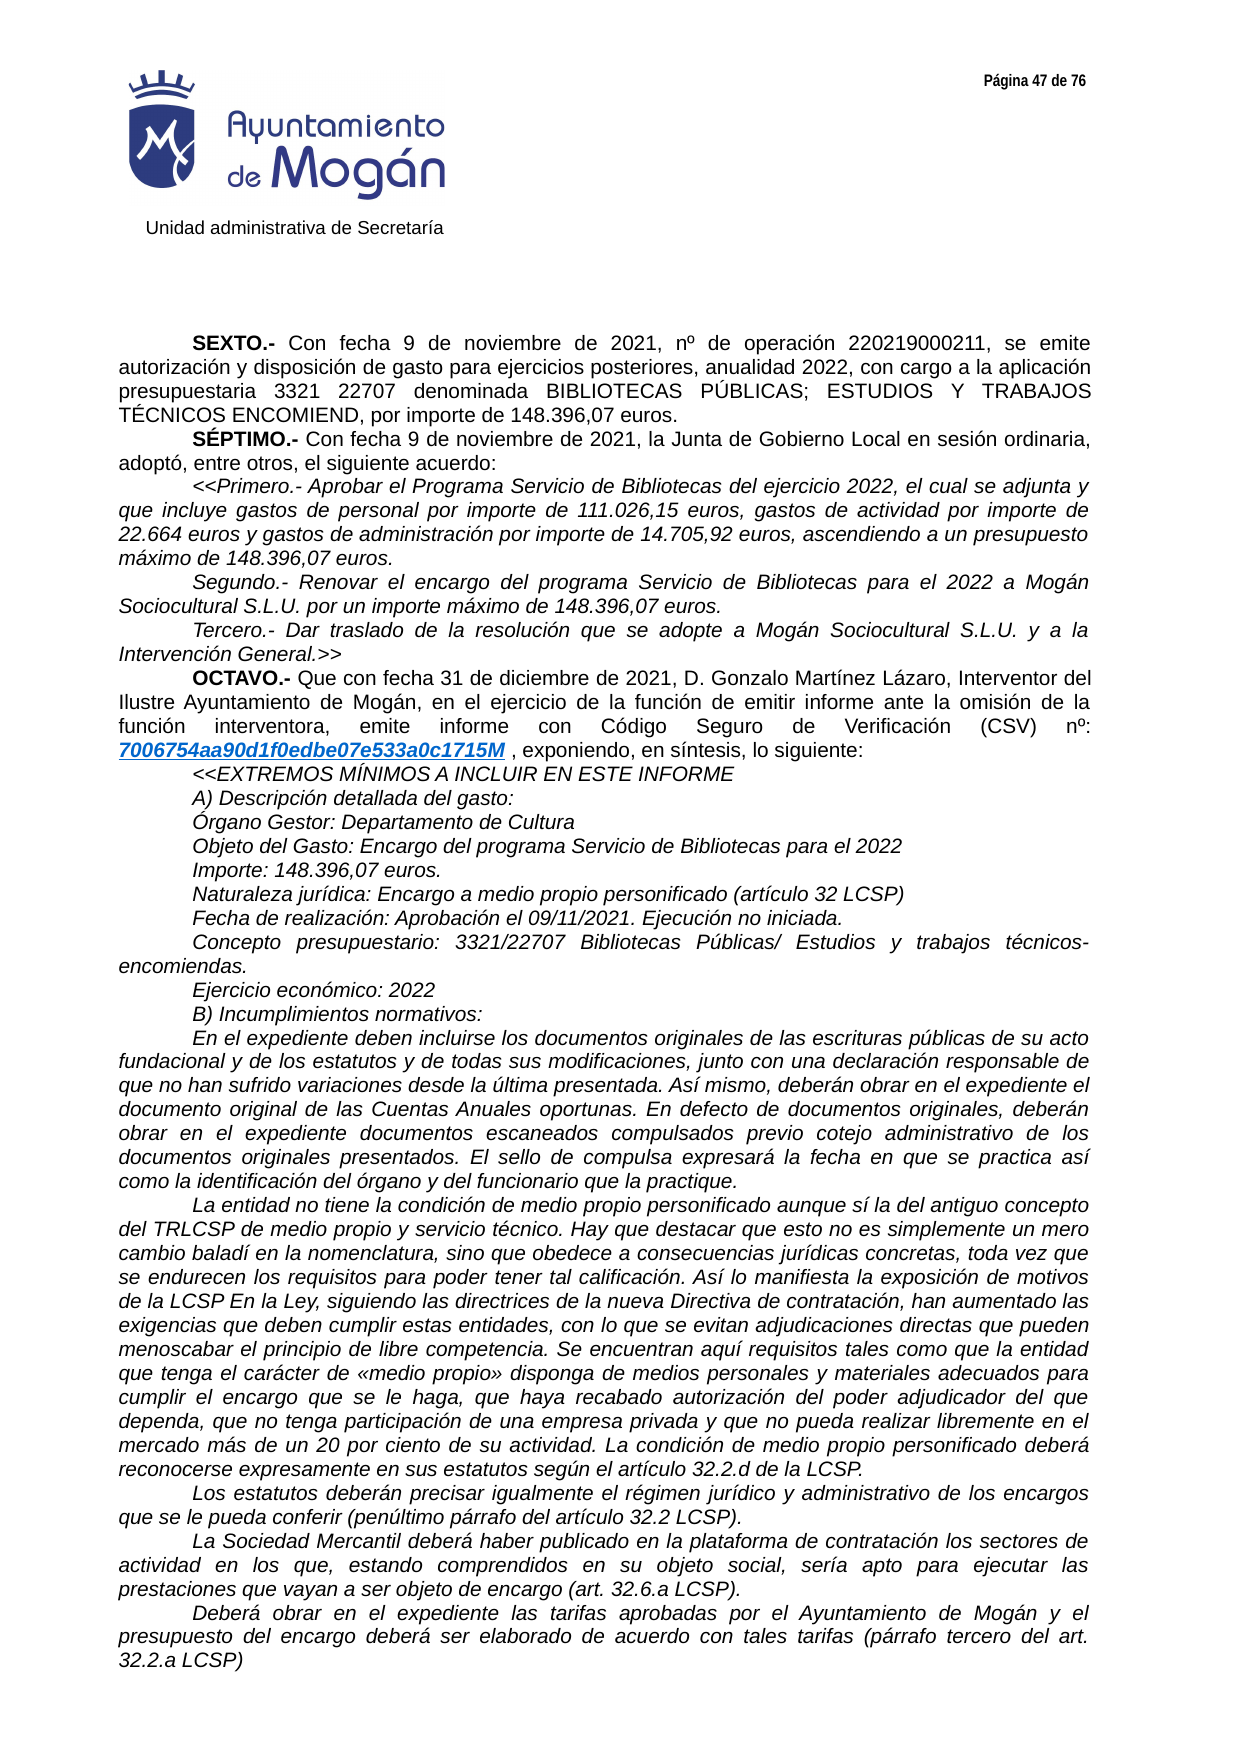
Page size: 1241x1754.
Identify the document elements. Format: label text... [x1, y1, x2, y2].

text Deberá obrar en el expediente las tarifas aprobadas por el Ayuntamiento de Mogán y el presupuesto del encargo deberá ser elaborado de acuerdo con tales tarifas (párrafo tercero del art. 32.2.a LCSP) [118, 1600, 1092, 1672]
text Segundo.- Renovar el encargo del programa Servicio de Bibliotecas para el 2022 a Mogán Sociocultural S.L.U. por un importe máximo de 148.396,07 euros. [118, 570, 1092, 618]
text Objeto del Gasto: Encargo del programa Servicio de Bibliotecas para el 2022 [118, 834, 1092, 858]
text B) Incumplimientos normativos: [118, 1001, 1092, 1025]
text A) Descripción detallada del gasto: [118, 786, 1092, 810]
text OCTAVO.- Que con fecha 31 de diciembre de 2021, D. Gonzalo Martínez Lázaro, Interventor del Ilustre Ayuntamiento de Mogán, en el ejercicio de la función de emitir informe ante la omisión de la función interventora, emite informe con Código Seguro de Verificación (CSV) nº: 7006754aa90d1f0edbe07e533a0c1715M , exponiendo, en síntesis, lo siguiente: [118, 666, 1092, 762]
text <<EXTREMOS MÍNIMOS A INCLUIR EN ESTE INFORME [118, 762, 1092, 786]
text La Sociedad Mercantil deberá haber publicado en la plataforma de contratación los sectores de actividad en los que, estando comprendidos en su objeto social, sería apto para ejecutar las prestaciones que vayan a ser objeto de encargo (art. 32.6.a LCSP). [118, 1528, 1092, 1600]
text Ejercicio económico: 2022 [118, 977, 1092, 1001]
text Naturaleza jurídica: Encargo a medio propio personificado (artículo 32 LCSP) [118, 882, 1092, 906]
text Órgano Gestor: Departamento de Cultura [118, 810, 1092, 834]
text Concepto presupuestario: 3321/22707 Bibliotecas Públicas/ Estudios y trabajos técnicos-encomiendas. [118, 929, 1092, 977]
text Tercero.- Dar traslado de la resolución que se adopte a Mogán Sociocultural S.L.U. y a la Intervención General.>> [118, 618, 1092, 666]
text Importe: 148.396,07 euros. [118, 858, 1092, 882]
text Fecha de realización: Aprobación el 09/11/2021. Ejecución no iniciada. [118, 906, 1092, 929]
text En el expediente deben incluirse los documentos originales de las escrituras públicas de su acto fundacional y de los estatutos y de todas sus modificaciones, junto con una declaración responsable de que no han sufrido variaciones desde la última presentada. Así mismo, deberán obrar en el expediente el documento original de las Cuentas Anuales oportunas. En defecto de documentos originales, deberán obrar en el expediente documentos escaneados compulsados previo cotejo administrativo de los documentos originales presentados. El sello de compulsa expresará la fecha en que se practica así como la identificación del órgano y del funcionario que la practique. [118, 1025, 1092, 1193]
text Los estatutos deberán precisar igualmente el régimen jurídico y administrativo de los encargos que se le pueda conferir (penúltimo párrafo del artículo 32.2 LCSP). [118, 1481, 1092, 1528]
text La entidad no tiene la condición de medio propio personificado aunque sí la del antiguo concepto del TRLCSP de medio propio y servicio técnico. Hay que destacar que esto no es simplemente un mero cambio baladí en la nomenclatura, sino que obedece a consecuencias jurídicas concretas, toda vez que se endurecen los requisitos para poder tener tal calificación. Así lo manifiesta la exposición de motivos de la LCSP En la Ley, siguiendo las directrices de la nueva Directiva de contratación, han aumentado las exigencias que deben cumplir estas entidades, con lo que se evitan adjudicaciones directas que pueden menoscabar el principio de libre competencia. Se encuentran aquí requisitos tales como que la entidad que tenga el carácter de «medio propio» disponga de medios personales y materiales adecuados para cumplir el encargo que se le haga, que haya recabado autorización del poder adjudicador del que dependa, que no tenga participación de una empresa privada y que no pueda realizar libremente en el mercado más de un 20 por ciento de su actividad. La condición de medio propio personificado deberá reconocerse expresamente en sus estatutos según el artículo 32.2.d de la LCSP. [118, 1193, 1092, 1481]
text <<Primero.- Aprobar el Programa Servicio de Bibliotecas del ejercicio 2022, el cual se adjunta y que incluye gastos de personal por importe de 111.026,15 euros, gastos de actividad por importe de 22.664 euros y gastos de administración por importe de 14.705,92 euros, ascendiendo a un presupuesto máximo de 148.396,07 euros. [118, 474, 1092, 570]
picture [128, 70, 445, 206]
text SEXTO.- Con fecha 9 de noviembre de 2021, nº de operación 220219000211, se emite autorización y disposición de gasto para ejercicios posteriores, anualidad 2022, con cargo a la aplicación presupuestaria 3321 22707 denominada BIBLIOTECAS PÚBLICAS; ESTUDIOS Y TRABAJOS TÉCNICOS ENCOMIEND, por importe de 148.396,07 euros. [118, 331, 1092, 426]
text SÉPTIMO.- Con fecha 9 de noviembre de 2021, la Junta de Gobierno Local en sesión ordinaria, adoptó, entre otros, el siguiente acuerdo: [118, 426, 1092, 474]
